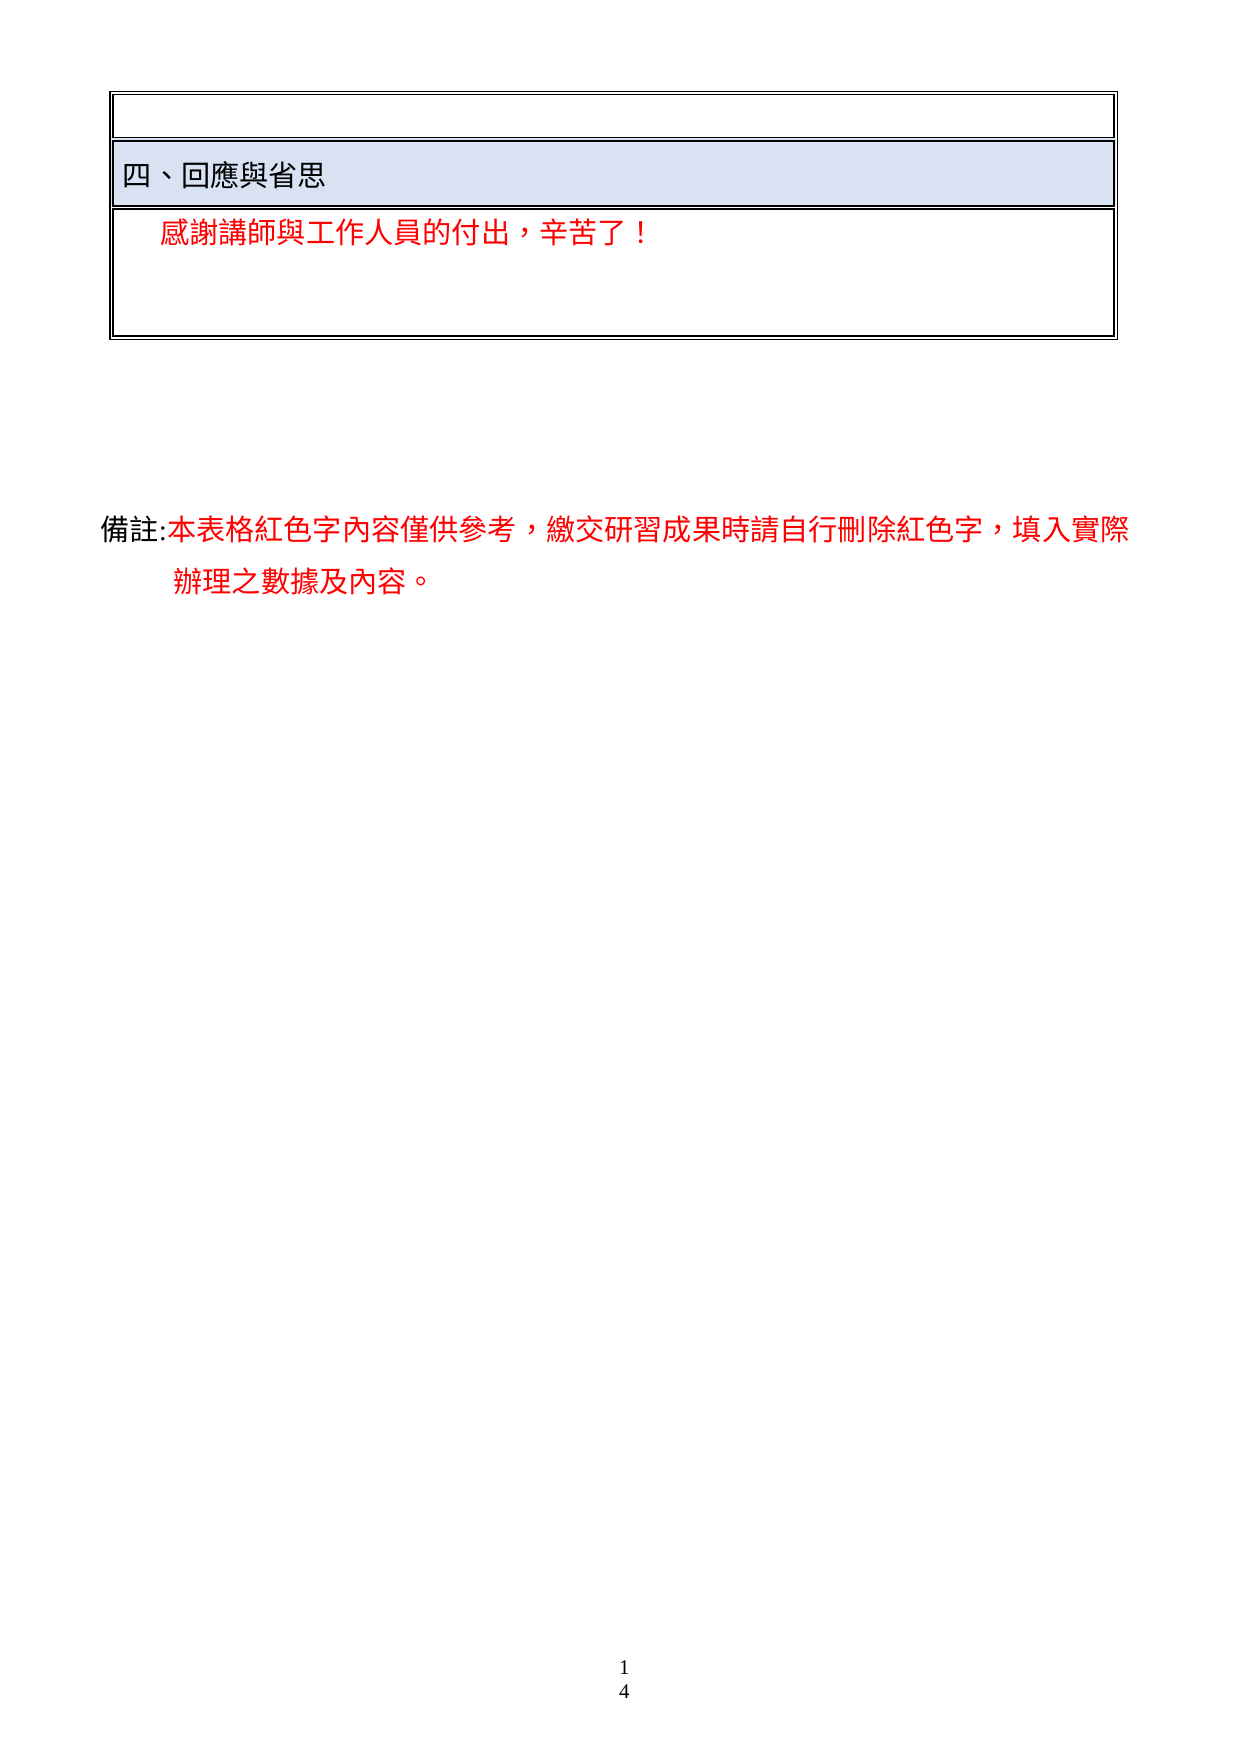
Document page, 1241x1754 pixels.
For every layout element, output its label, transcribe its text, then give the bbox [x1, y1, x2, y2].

text 備註:本表格紅色字內容僅供參考，繳交研習成果時請自行刪除紅色字，填入實際辦理之數據及內容。 [100, 496, 1140, 600]
table_cell 感謝講師與工作人員的付出，辛苦了！ [114, 210, 1113, 335]
table_cell 四、回應與省思 [114, 142, 1113, 205]
table_cell [114, 95, 1113, 137]
